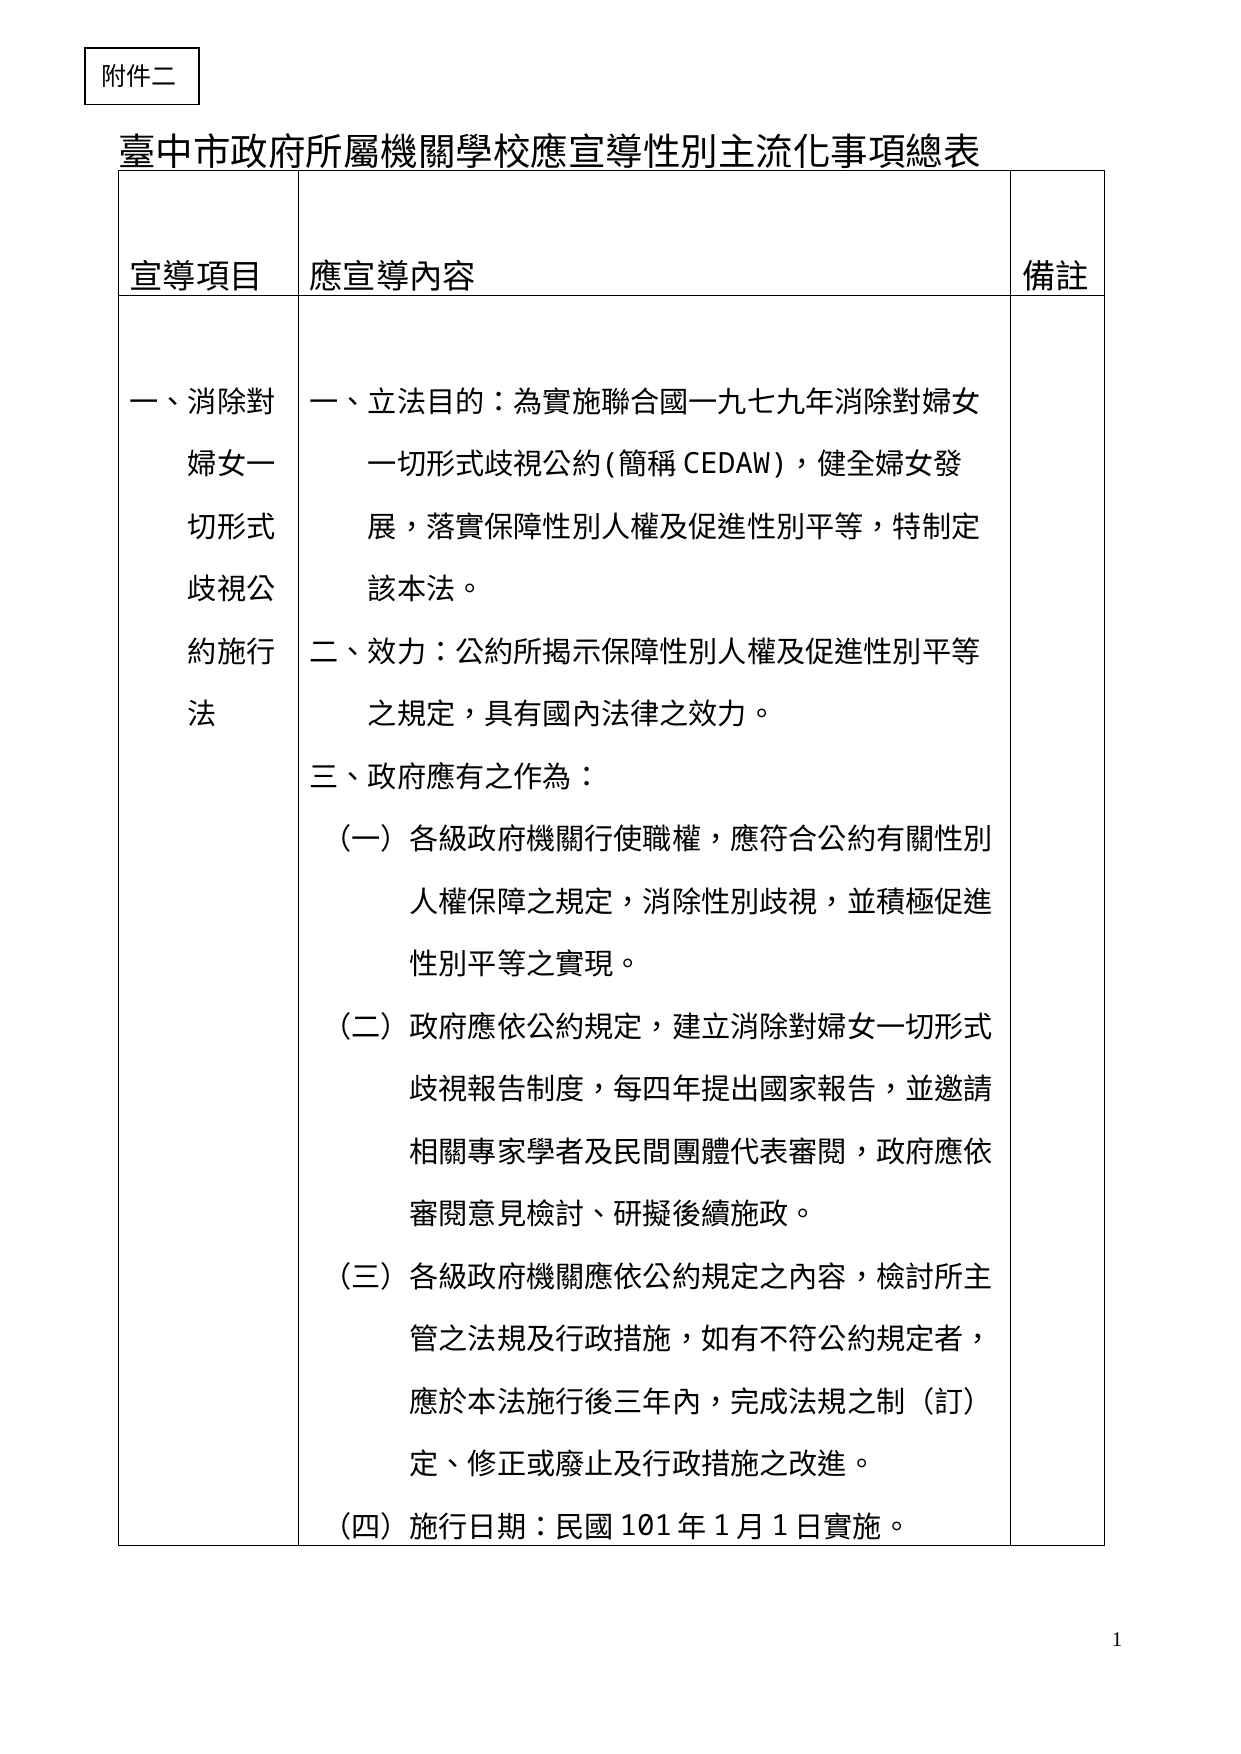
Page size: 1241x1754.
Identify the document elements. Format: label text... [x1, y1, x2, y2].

text 臺中市政府所屬機關學校應宣導性別主流化事項總表 [118, 108, 1122, 170]
table_header 備註 [1011, 171, 1104, 295]
table_cell 一、立法目的：為實施聯合國一九七九年消除對婦女一切形式歧視公約(簡稱CEDAW)，健全婦女發展，落實保障性別人權及促進性別平等，特制定該本法。 二、效力：公約所揭示保障性別人權及促進性別平等之規定，具有國內法律之效力。 三、政府應有之作為： （一）各級政府機關行使職權，應符合公約有關性別人權保障之規定，消除性別歧視，並積極促進性別平等之實現。 （二）政府應依公約規定，建立消除對婦女一切形式歧視報告制度，每四年提出國家報告，並邀請相關專家學者及民間團體代表審閱，政府應依審閱意見檢討、研擬後續施政。 （三）各級政府機關應依公約規定之內容，檢討所主管之法規及行政措施，如有不符公約規定者，應於本法施行後三年內，完成法規之制（訂）定、修正或廢止及行政措施之改進。 （四）施行日期：民國101年1月1日實施。 [299, 296, 1010, 1545]
table_header 宣導項目 [119, 171, 298, 295]
text [86, 49, 198, 104]
table_header 應宣導內容 [299, 171, 1010, 295]
table_cell [1011, 296, 1104, 1545]
text 附件二 [101, 56, 183, 93]
table_cell 一、消除對婦女一切形式歧視公約施行法 [119, 296, 298, 1545]
